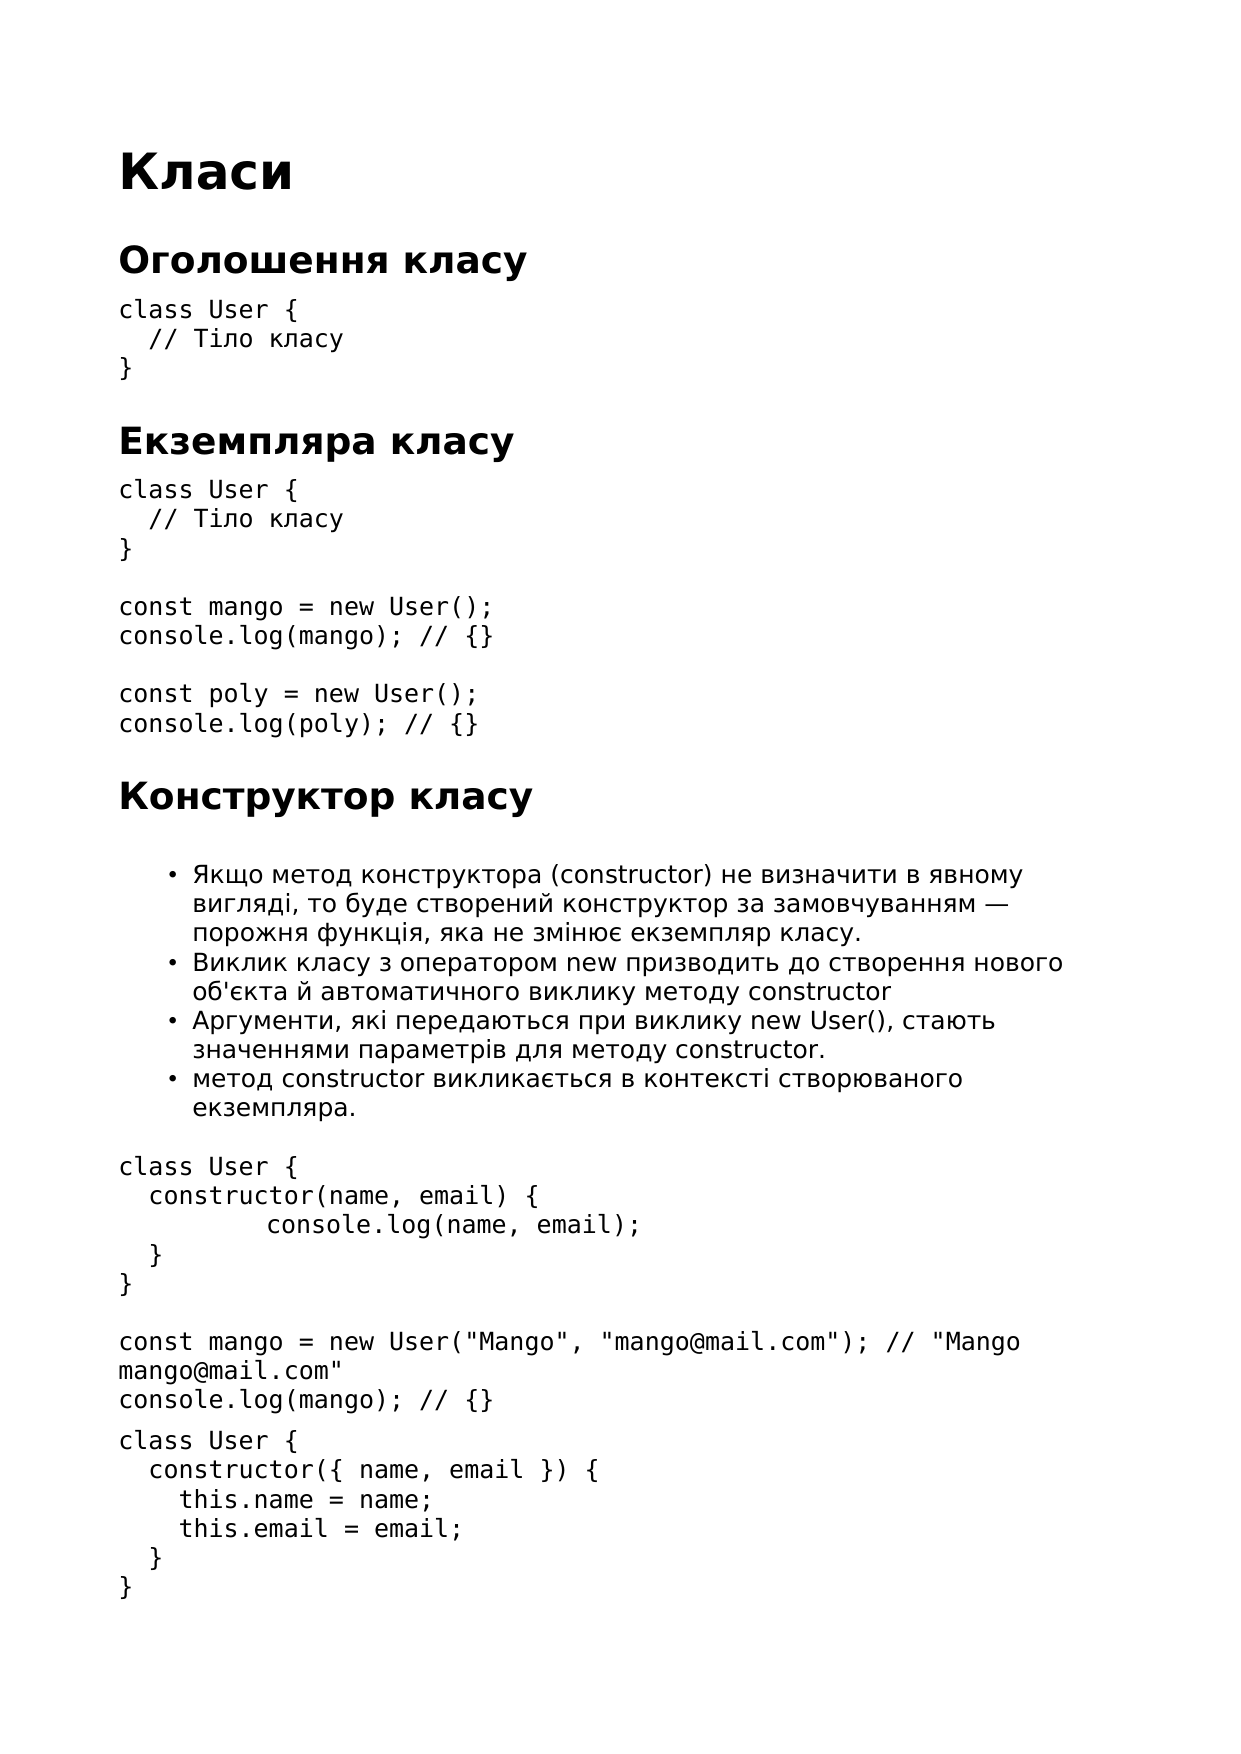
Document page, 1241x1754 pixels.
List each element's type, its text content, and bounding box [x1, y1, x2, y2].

text class User { // Тіло класу } [118, 295, 1122, 382]
list Аргументи, які передаються при виклику new User(), стають значеннями параметрів для методу constructor. [177, 1006, 1122, 1064]
subtitle Класи [118, 143, 1122, 201]
subtitle Екземпляра класу [118, 419, 1122, 463]
text class User { // Тіло класу } const mango = new User(); console.log(mango); // {} const poly = new User(); console.log(poly); // {} [118, 475, 1122, 738]
list Якщо метод конструктора (constructor) не визначити в явному вигляді, то буде створений конструктор за замовчуванням — порожня функція, яка не змінює екземпляр класу. [177, 860, 1122, 948]
subtitle Оголошення класу [118, 239, 1122, 282]
subtitle Конструктор класу [118, 775, 1122, 818]
text class User { constructor(name, email) { console.log(name, email); } } const mango = new User("Mango", "mango@mail.com"); // "Mango mango@mail.com" console.log(mango); // {} [118, 1152, 1122, 1415]
list Виклик класу з оператором new призводить до створення нового об'єкта й автоматичного виклику методу constructor [177, 948, 1122, 1006]
list метод constructor викликається в контексті створюваного екземпляра. [177, 1064, 1122, 1123]
text class User { constructor({ name, email }) { this.name = name; this.email = email; } } [118, 1427, 1122, 1631]
